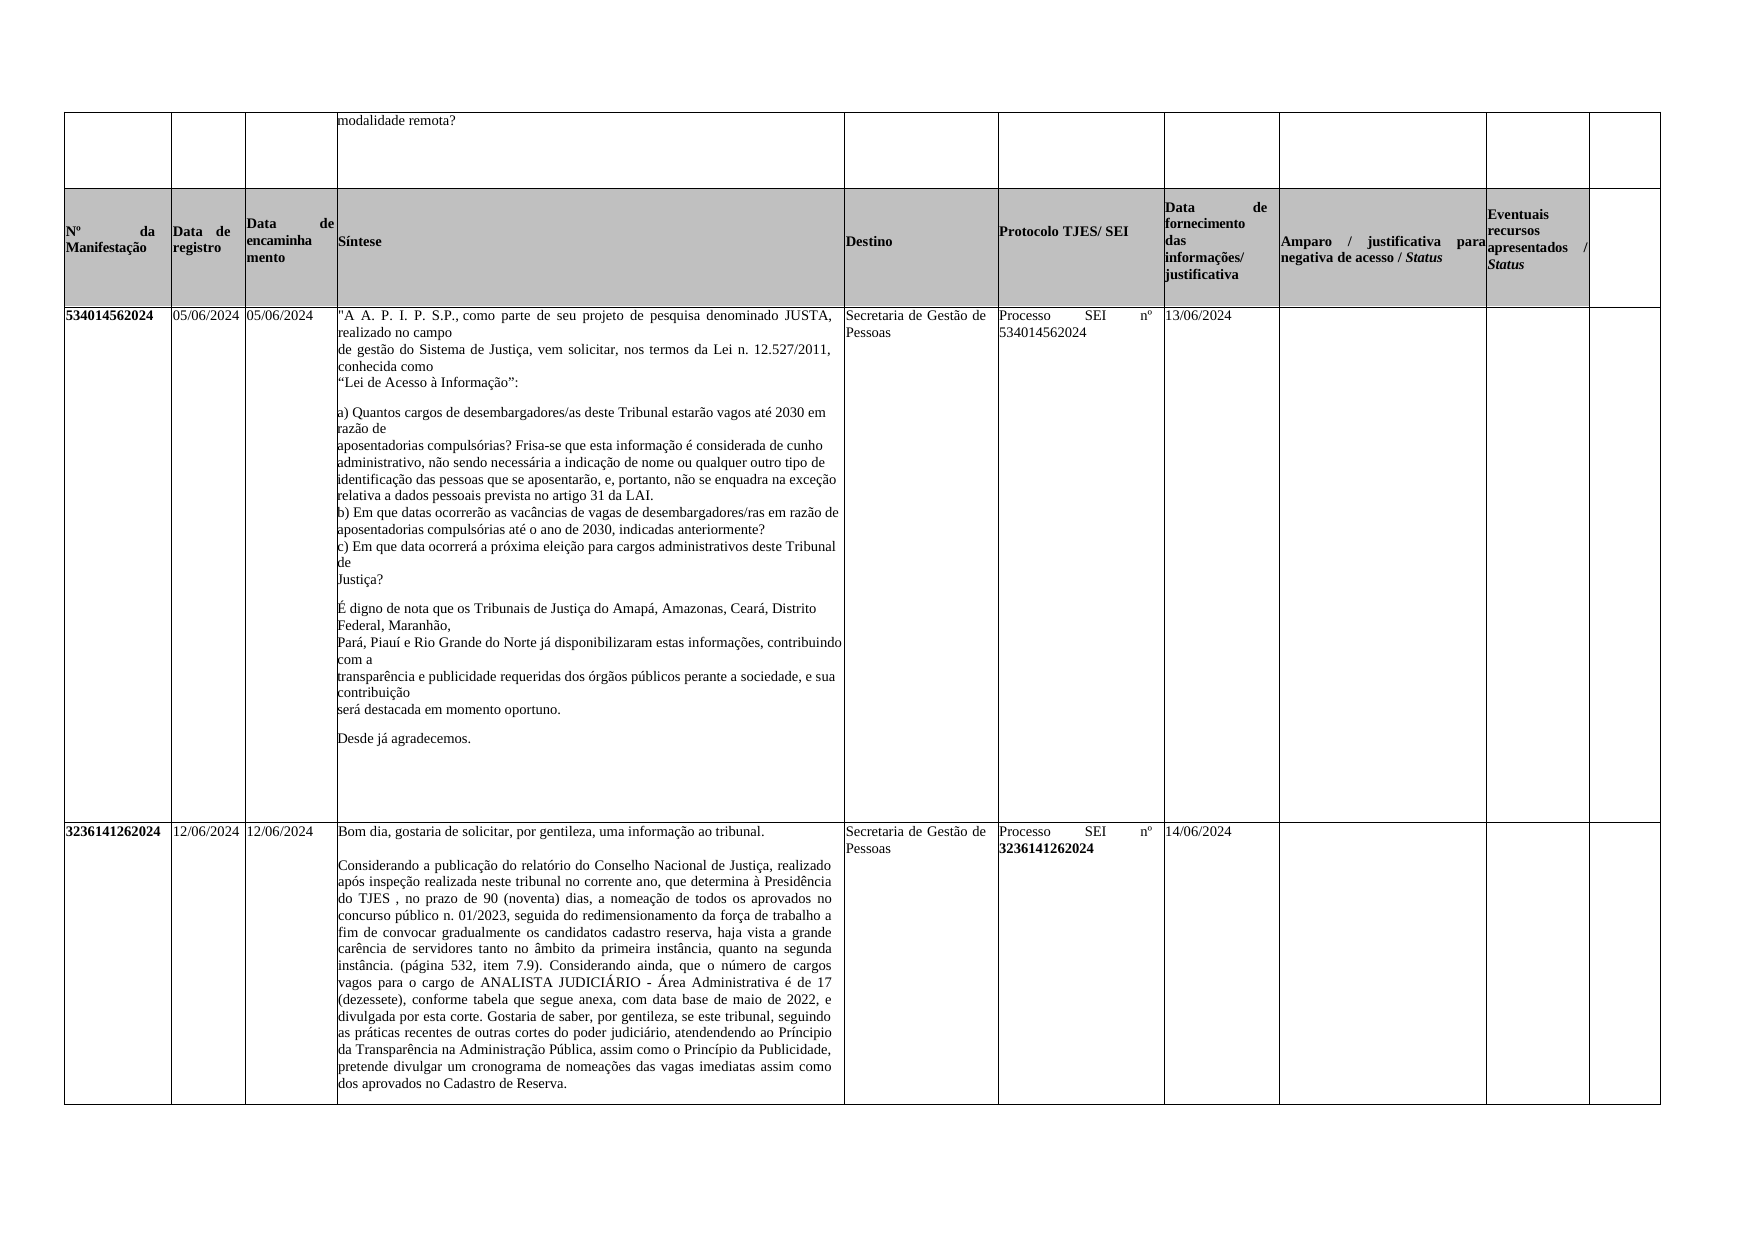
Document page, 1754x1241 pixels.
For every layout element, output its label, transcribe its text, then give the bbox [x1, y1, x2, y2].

table_cell [1280, 113, 1486, 187]
table_cell "A A. P. I. P. S.P., como parte de seu projeto de pesquisa denominado JUSTA, realizado no campo de gestão do Sistema de Justiça, vem solicitar, nos termos da Lei n. 12.527/2011, conhecida como “Lei de Acesso à Informação”: a) Quantos cargos de desembargadores/as deste Tribunal estarão vagos até 2030 em razão de aposentadorias compulsórias? Frisa-se que esta informação é considerada de cunho administrativo, não sendo necessária a indicação de nome ou qualquer outro tipo de identificação das pessoas que se aposentarão, e, portanto, não se enquadra na exceção relativa a dados pessoais prevista no artigo 31 da LAI. b) Em que datas ocorrerão as vacâncias de vagas de desembargadores/ras em razão de aposentadorias compulsórias até o ano de 2030, indicadas anteriormente? c) Em que data ocorrerá a próxima eleição para cargos administrativos deste Tribunal de Justiça? É digno de nota que os Tribunais de Justiça do Amapá, Amazonas, Ceará, Distrito Federal, Maranhão, Pará, Piauí e Rio Grande do Norte já disponibilizaram estas informações, contribuindo com a transparência e publicidade requeridas dos órgãos públicos perante a sociedade, e sua contribuição será destacada em momento oportuno. Desde já agradecemos. [338, 308, 844, 822]
table_cell Processo SEI nº 534014562024 [999, 308, 1164, 822]
table_cell Data de registro [172, 189, 245, 306]
table_cell Nº da Manifestação [65, 189, 171, 306]
table_cell [1165, 113, 1279, 187]
table_cell 13/06/2024 [1165, 308, 1279, 822]
table_cell [1280, 823, 1486, 1104]
table_cell Processo SEI nº 3236141262024 [999, 823, 1164, 1104]
table_cell [1487, 308, 1589, 822]
table_cell [1280, 308, 1486, 822]
table_cell Bom dia, gostaria de solicitar, por gentileza, uma informação ao tribunal. Considerando a publicação do relatório do Conselho Nacional de Justiça, realizado após inspeção realizada neste tribunal no corrente ano, que determina à Presidência do TJES , no prazo de 90 (noventa) dias, a nomeação de todos os aprovados no concurso público n. 01/2023, seguida do redimensionamento da força de trabalho a fim de convocar gradualmente os candidatos cadastro reserva, haja vista a grande carência de servidores tanto no âmbito da primeira instância, quanto na segunda instância. (página 532, item 7.9). Considerando ainda, que o número de cargos vagos para o cargo de ANALISTA JUDICIÁRIO - Área Administrativa é de 17 (dezessete), conforme tabela que segue anexa, com data base de maio de 2022, e divulgada por esta corte. Gostaria de saber, por gentileza, se este tribunal, seguindo as práticas recentes de outras cortes do poder judiciário, atendendendo ao Príncipio da Transparência na Administração Pública, assim como o Princípio da Publicidade, pretende divulgar um cronograma de nomeações das vagas imediatas assim como dos aprovados no Cadastro de Reserva. [338, 823, 844, 1104]
table_cell Data de encaminha mento [246, 189, 337, 306]
table_cell 05/06/2024 [172, 308, 245, 822]
table_cell Secretaria de Gestão de Pessoas [845, 823, 998, 1104]
table_cell 14/06/2024 [1165, 823, 1279, 1104]
table_cell [172, 113, 245, 187]
table_cell [1590, 308, 1660, 822]
table_cell Destino [845, 189, 998, 306]
table_cell 12/06/2024 [172, 823, 245, 1104]
table_cell Eventuais recursos apresentados / Status [1487, 189, 1589, 306]
table_cell [845, 113, 998, 187]
table_cell [1487, 113, 1589, 187]
table_cell 3236141262024 [65, 823, 171, 1104]
table_cell modalidade remota? [338, 113, 844, 187]
table_cell Protocolo TJES/ SEI [999, 189, 1164, 306]
table_cell [1487, 823, 1589, 1104]
table_cell Secretaria de Gestão de Pessoas [845, 308, 998, 822]
table_cell Síntese [338, 189, 844, 306]
table_cell [999, 113, 1164, 187]
table_cell 534014562024 [65, 308, 171, 822]
table_cell Data de fornecimento das informações/ justificativa [1165, 189, 1279, 306]
table_cell [246, 113, 337, 187]
table_cell [1590, 189, 1660, 306]
table_cell [1590, 113, 1660, 187]
table_cell [65, 113, 171, 187]
table_cell [1590, 823, 1660, 1104]
table_cell 05/06/2024 [246, 308, 337, 822]
table_cell Amparo / justificativa para negativa de acesso / Status [1280, 189, 1486, 306]
table_cell 12/06/2024 [246, 823, 337, 1104]
